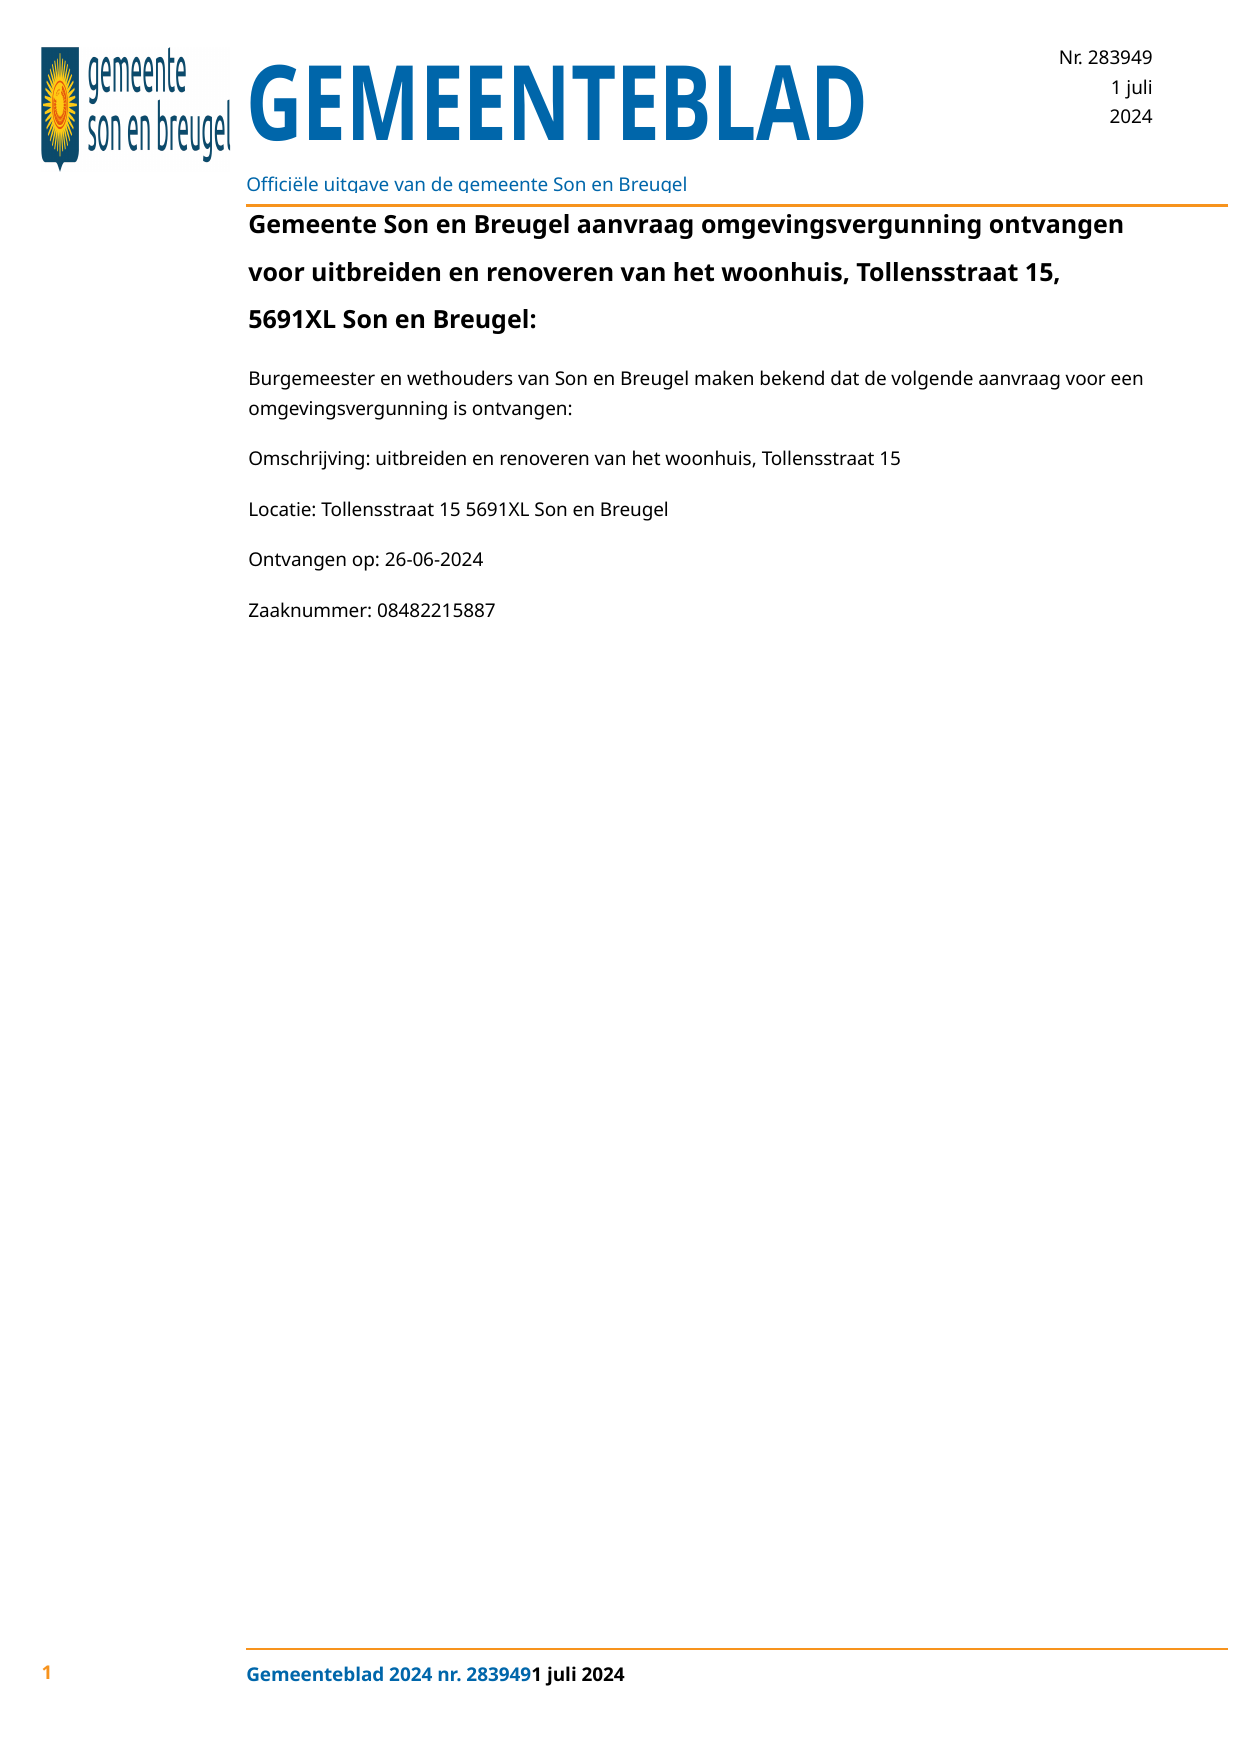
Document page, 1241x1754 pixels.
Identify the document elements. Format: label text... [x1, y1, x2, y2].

text Locatie: Tollensstraat 15 5691XL Son en Breugel [248, 496, 1152, 522]
text Zaaknummer: 08482215887 [248, 597, 1152, 622]
text Gemeente Son en Breugel aanvraag omgevingsvergunning ontvangen voor uitbreiden en renoveren van het woonhuis, Tollensstraat 15, 5691XL Son en Breugel: [248, 207, 1152, 336]
text Omschrijving: uitbreiden en renoveren van het woonhuis, Tollensstraat 15 [248, 446, 1152, 471]
text Ontvangen op: 26-06-2024 [248, 546, 1152, 572]
text Burgemeester en wethouders van Son en Breugel maken bekend dat de volgende aanvraag voor een omgevingsvergunning is ontvangen: [248, 366, 1152, 421]
picture [41, 47, 231, 172]
